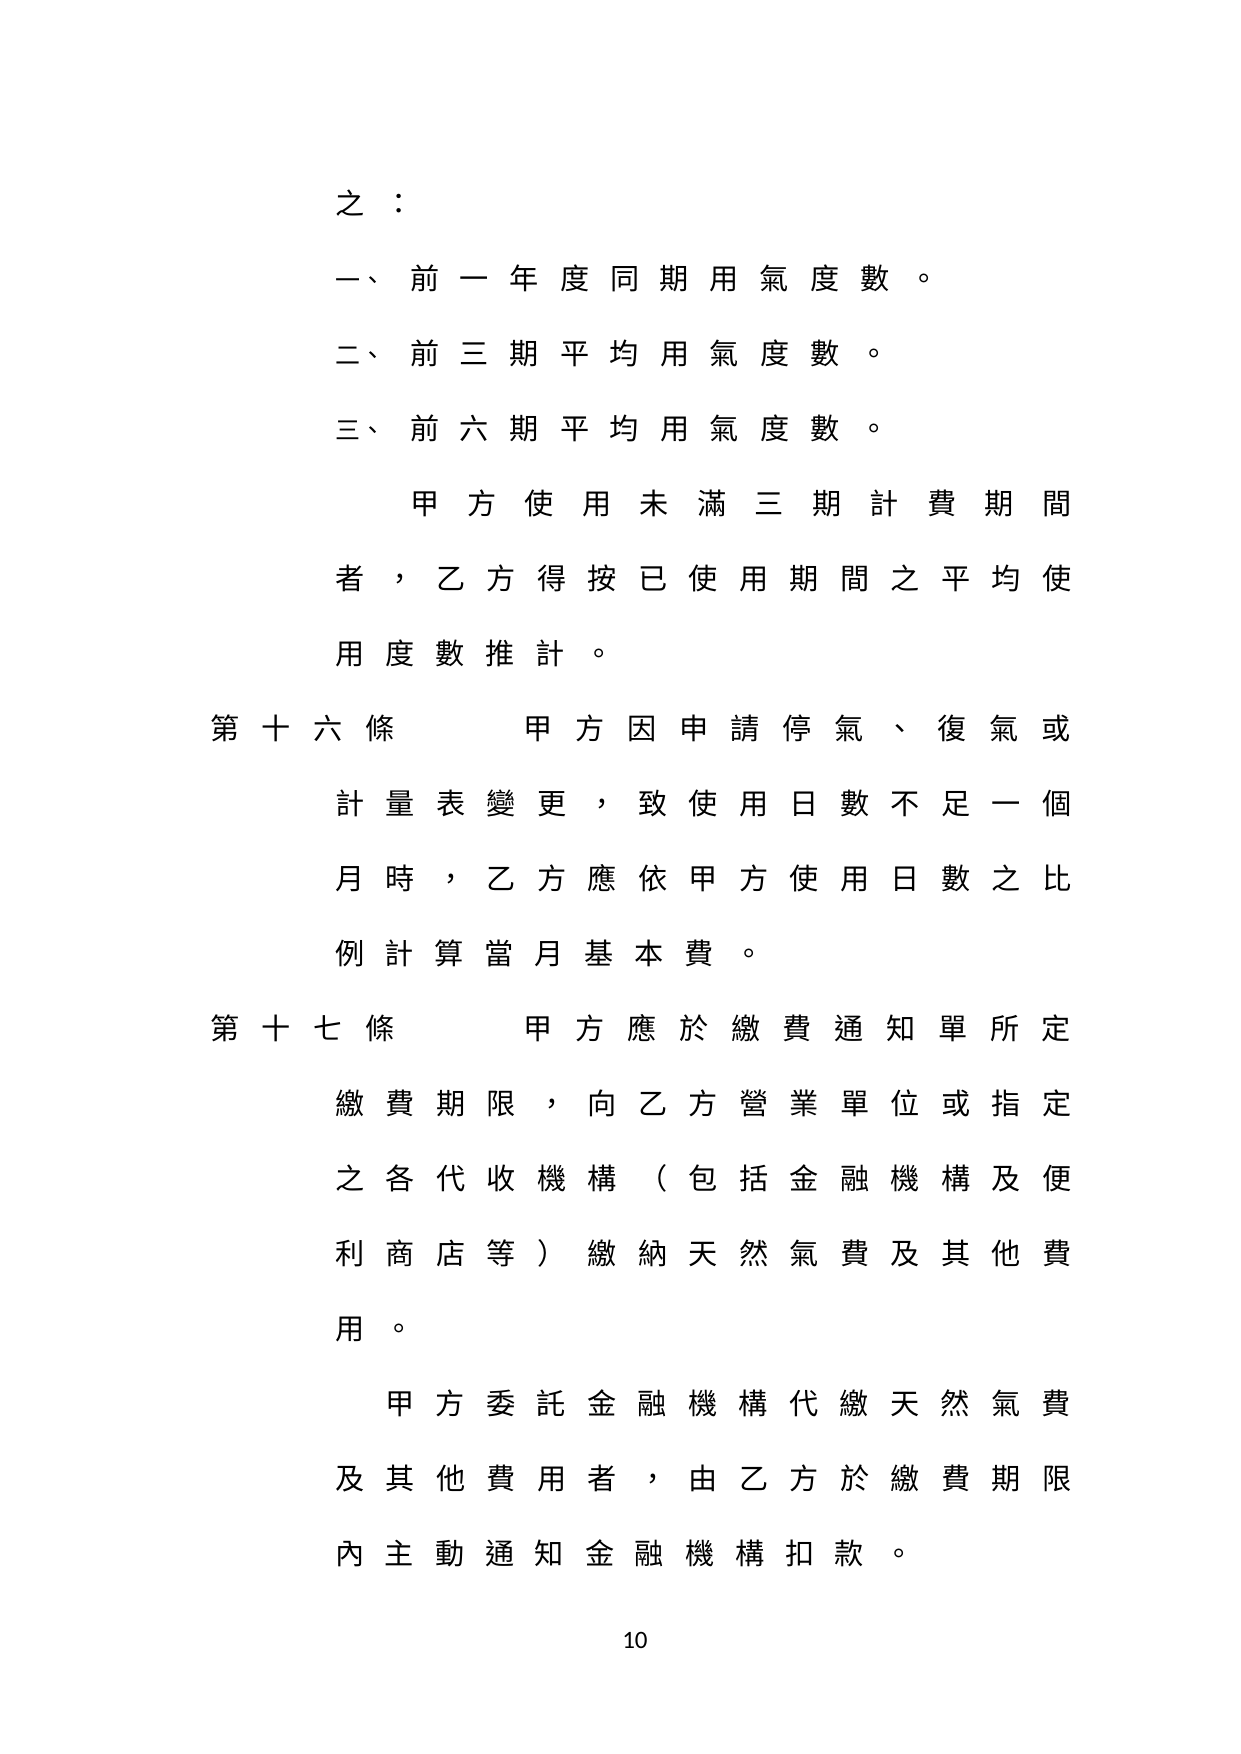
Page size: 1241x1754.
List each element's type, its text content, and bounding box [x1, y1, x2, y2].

table_cell 第十七條 甲方應於繳費通知單所定繳費期限，向乙方營業單位或指定之各代收機構（包括金融機構及便利商店等）繳納天然氣費及其他費用。 甲方委託金融機構代繳天然氣費及其他費用者，由乙方於繳費期限內主動通知金融機構扣款。 [185, 990, 1103, 1589]
table_cell 第十五條 因計量表故障或其他原因，致無法正確計算天然氣使用量時，該計費期間之天然氣使用量，乙方應依下列方式計算最低者推計之： 前一年度同期用氣度數。 前三期平均用氣度數。 前六期平均用氣度數。 甲方使用未滿三期計費期間者，乙方得按已使用期間之平均使用度數推計。 [185, 165, 1103, 689]
table_cell 第十六條 甲方因申請停氣、復氣或計量表變更，致使用日數不足一個月時，乙方應依甲方使用日數之比例計算當月基本費。 [185, 690, 1103, 989]
